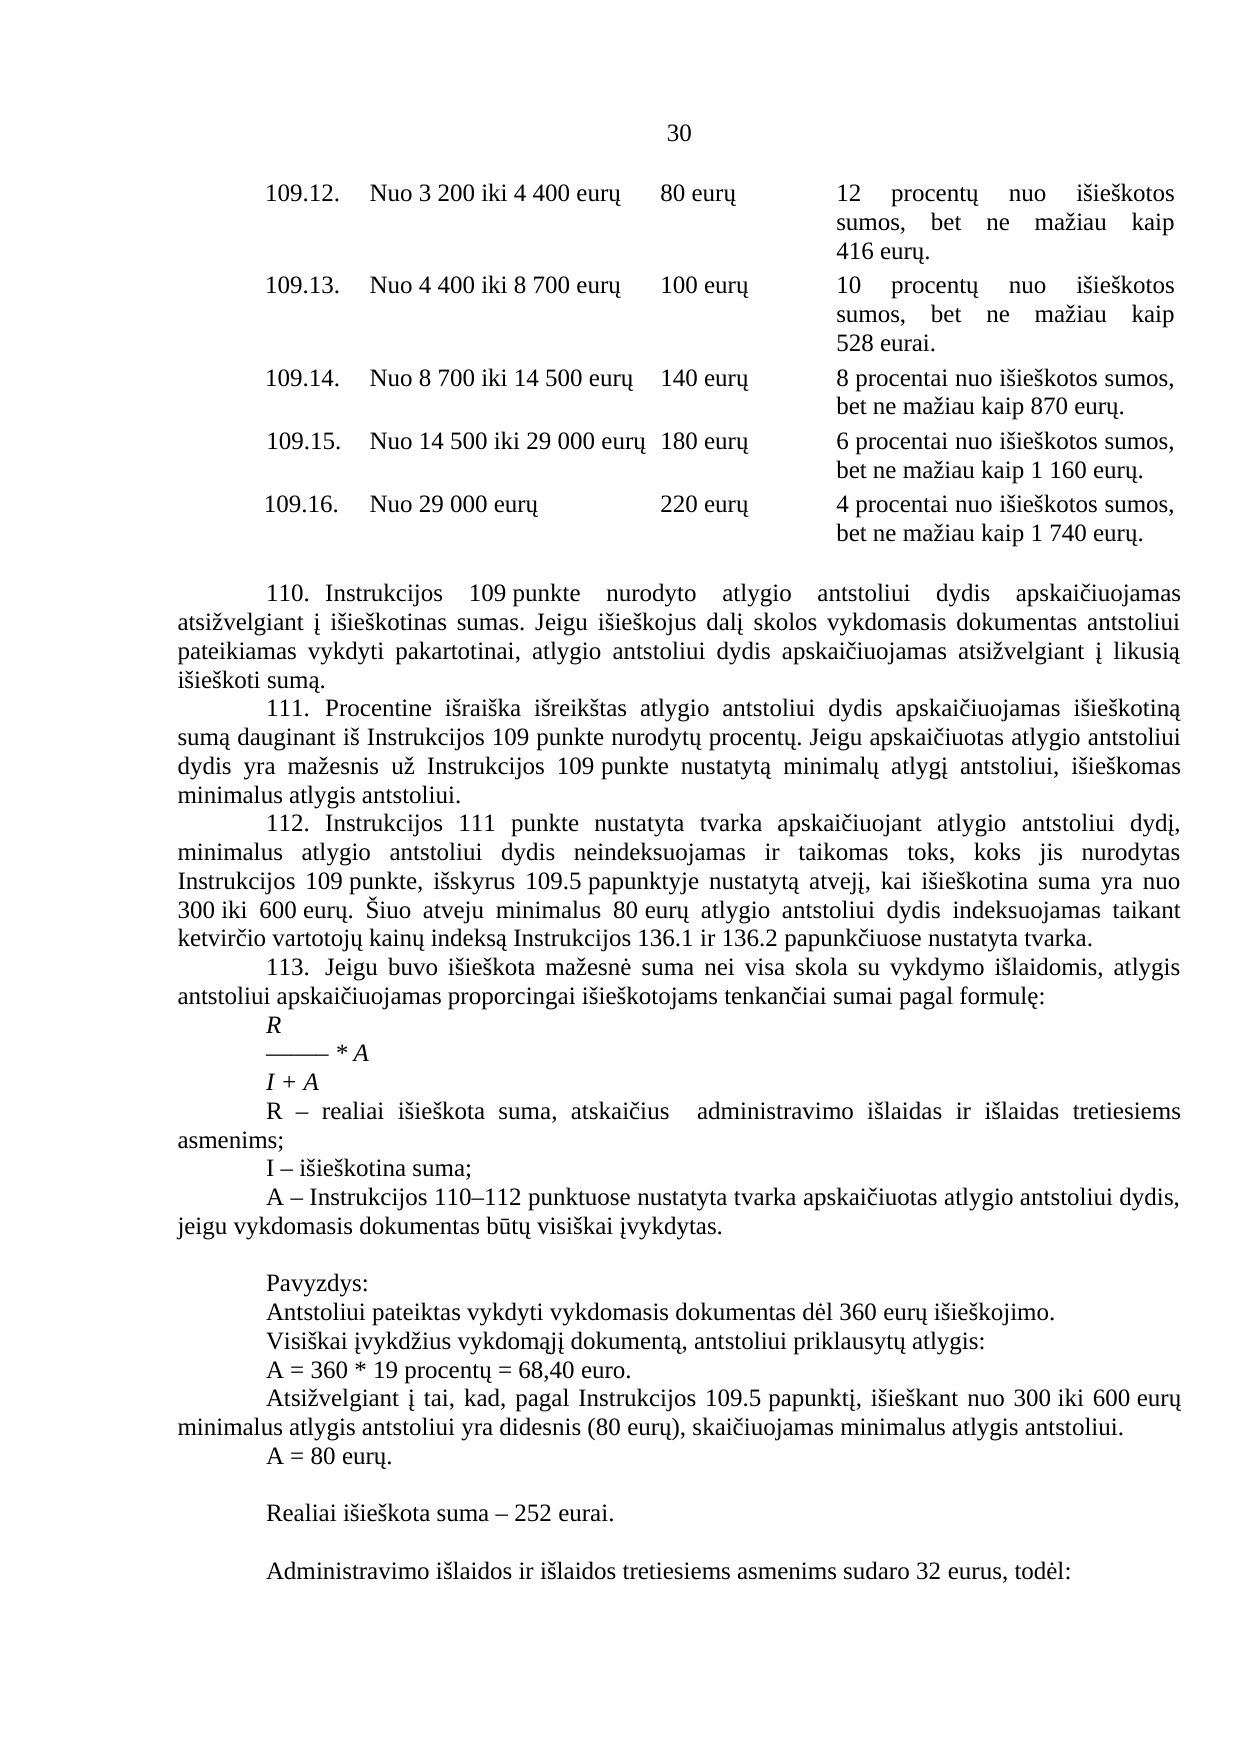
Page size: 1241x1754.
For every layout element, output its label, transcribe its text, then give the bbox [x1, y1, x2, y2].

table_cell Nuo 4 400 iki 8 700 eurų [362, 268, 654, 360]
text Realiai išieškota suma – 252 eurai. [177, 1498, 1181, 1527]
text A = 360 * 19 procentų = 68,40 euro. [177, 1355, 1181, 1383]
table_cell 109.16. [259, 486, 362, 550]
table_cell 180 eurų [654, 423, 830, 486]
text I + A [177, 1067, 1181, 1096]
text A – Instrukcijos 110–112 punktuose nustatyta tvarka apskaičiuotas atlygio antstoliui dydis, jeigu vykdomasis dokumentas būtų visiškai įvykdytas. [177, 1182, 1181, 1240]
table_cell 4 procentai nuo išieškotos sumos, bet ne mažiau kaip 1 740 eurų. [830, 486, 1181, 550]
text R – realiai išieškota suma, atskaičius administravimo išlaidas ir išlaidas tretiesiems asmenims; [177, 1096, 1181, 1153]
table_cell 140 eurų [654, 360, 830, 423]
text 110. Instrukcijos 109 punkte nurodyto atlygio antstoliui dydis apskaičiuojamas atsižvelgiant į išieškotinas sumas. Jeigu išieškojus dalį skolos vykdomasis dokumentas antstoliui pateikiamas vykdyti pakartotinai, atlygio antstoliui dydis apskaičiuojamas atsižvelgiant į likusią išieškoti sumą. [177, 578, 1181, 693]
table_cell 10 procentų nuo išieškotos sumos, bet ne mažiau kaip 528 eurai. [830, 268, 1181, 360]
text 111. Procentine išraiška išreikštas atlygio antstoliui dydis apskaičiuojamas išieškotiną sumą dauginant iš Instrukcijos 109 punkte nurodytų procentų. Jeigu apskaičiuotas atlygio antstoliui dydis yra mažesnis už Instrukcijos 109 punkte nustatytą minimalų atlygį antstoliui, išieškomas minimalus atlygis antstoliui. [177, 693, 1181, 808]
text I – išieškotina suma; [177, 1153, 1181, 1182]
table_cell 109.12. [259, 176, 362, 268]
text Visiškai įvykdžius vykdomąjį dokumentą, antstoliui priklausytų atlygis: [177, 1326, 1181, 1355]
table_cell 109.15. [259, 423, 362, 486]
table_cell 12 procentų nuo išieškotos sumos, bet ne mažiau kaip 416 eurų. [830, 176, 1181, 268]
table_cell Nuo 3 200 iki 4 400 eurų [362, 176, 654, 268]
text Pavyzdys: [177, 1268, 1181, 1297]
table_cell 6 procentai nuo išieškotos sumos, bet ne mažiau kaip 1 160 eurų. [830, 423, 1181, 486]
text Antstoliui pateiktas vykdyti vykdomasis dokumentas dėl 360 eurų išieškojimo. [177, 1297, 1181, 1326]
text 113. Jeigu buvo išieškota mažesnė suma nei visa skola su vykdymo išlaidomis, atlygis antstoliui apskaičiuojamas proporcingai išieškotojams tenkančiai sumai pagal formulę: [177, 952, 1181, 1010]
table_cell 109.13. [259, 268, 362, 360]
table_cell 220 eurų [654, 486, 830, 550]
table_cell 80 eurų [654, 176, 830, 268]
table_cell Nuo 14 500 iki 29 000 eurų [362, 423, 654, 486]
text Atsižvelgiant į tai, kad, pagal Instrukcijos 109.5 papunktį, išieškant nuo 300 iki 600 eurų minimalus atlygis antstoliui yra didesnis (80 eurų), skaičiuojamas minimalus atlygis antstoliui. [177, 1383, 1181, 1441]
text 112. Instrukcijos 111 punkte nustatyta tvarka apskaičiuojant atlygio antstoliui dydį, minimalus atlygio antstoliui dydis neindeksuojamas ir taikomas toks, koks jis nurodytas Instrukcijos 109 punkte, išskyrus 109.5 papunktyje nustatytą atvejį, kai išieškotina suma yra nuo 300 iki 600 eurų. Šiuo atveju minimalus 80 eurų atlygio antstoliui dydis indeksuojamas taikant ketvirčio vartotojų kainų indeksą Instrukcijos 136.1 ir 136.2 papunkčiuose nustatyta tvarka. [177, 808, 1181, 952]
text R [177, 1010, 1181, 1038]
text ––––– * A [177, 1038, 1181, 1067]
text A = 80 eurų. [177, 1441, 1181, 1470]
table_cell 100 eurų [654, 268, 830, 360]
table_cell 8 procentai nuo išieškotos sumos, bet ne mažiau kaip 870 eurų. [830, 360, 1181, 423]
table_cell 109.14. [259, 360, 362, 423]
table_cell Nuo 8 700 iki 14 500 eurų [362, 360, 654, 423]
text Administravimo išlaidos ir išlaidos tretiesiems asmenims sudaro 32 eurus, todėl: [177, 1556, 1181, 1585]
table_cell Nuo 29 000 eurų [362, 486, 654, 550]
